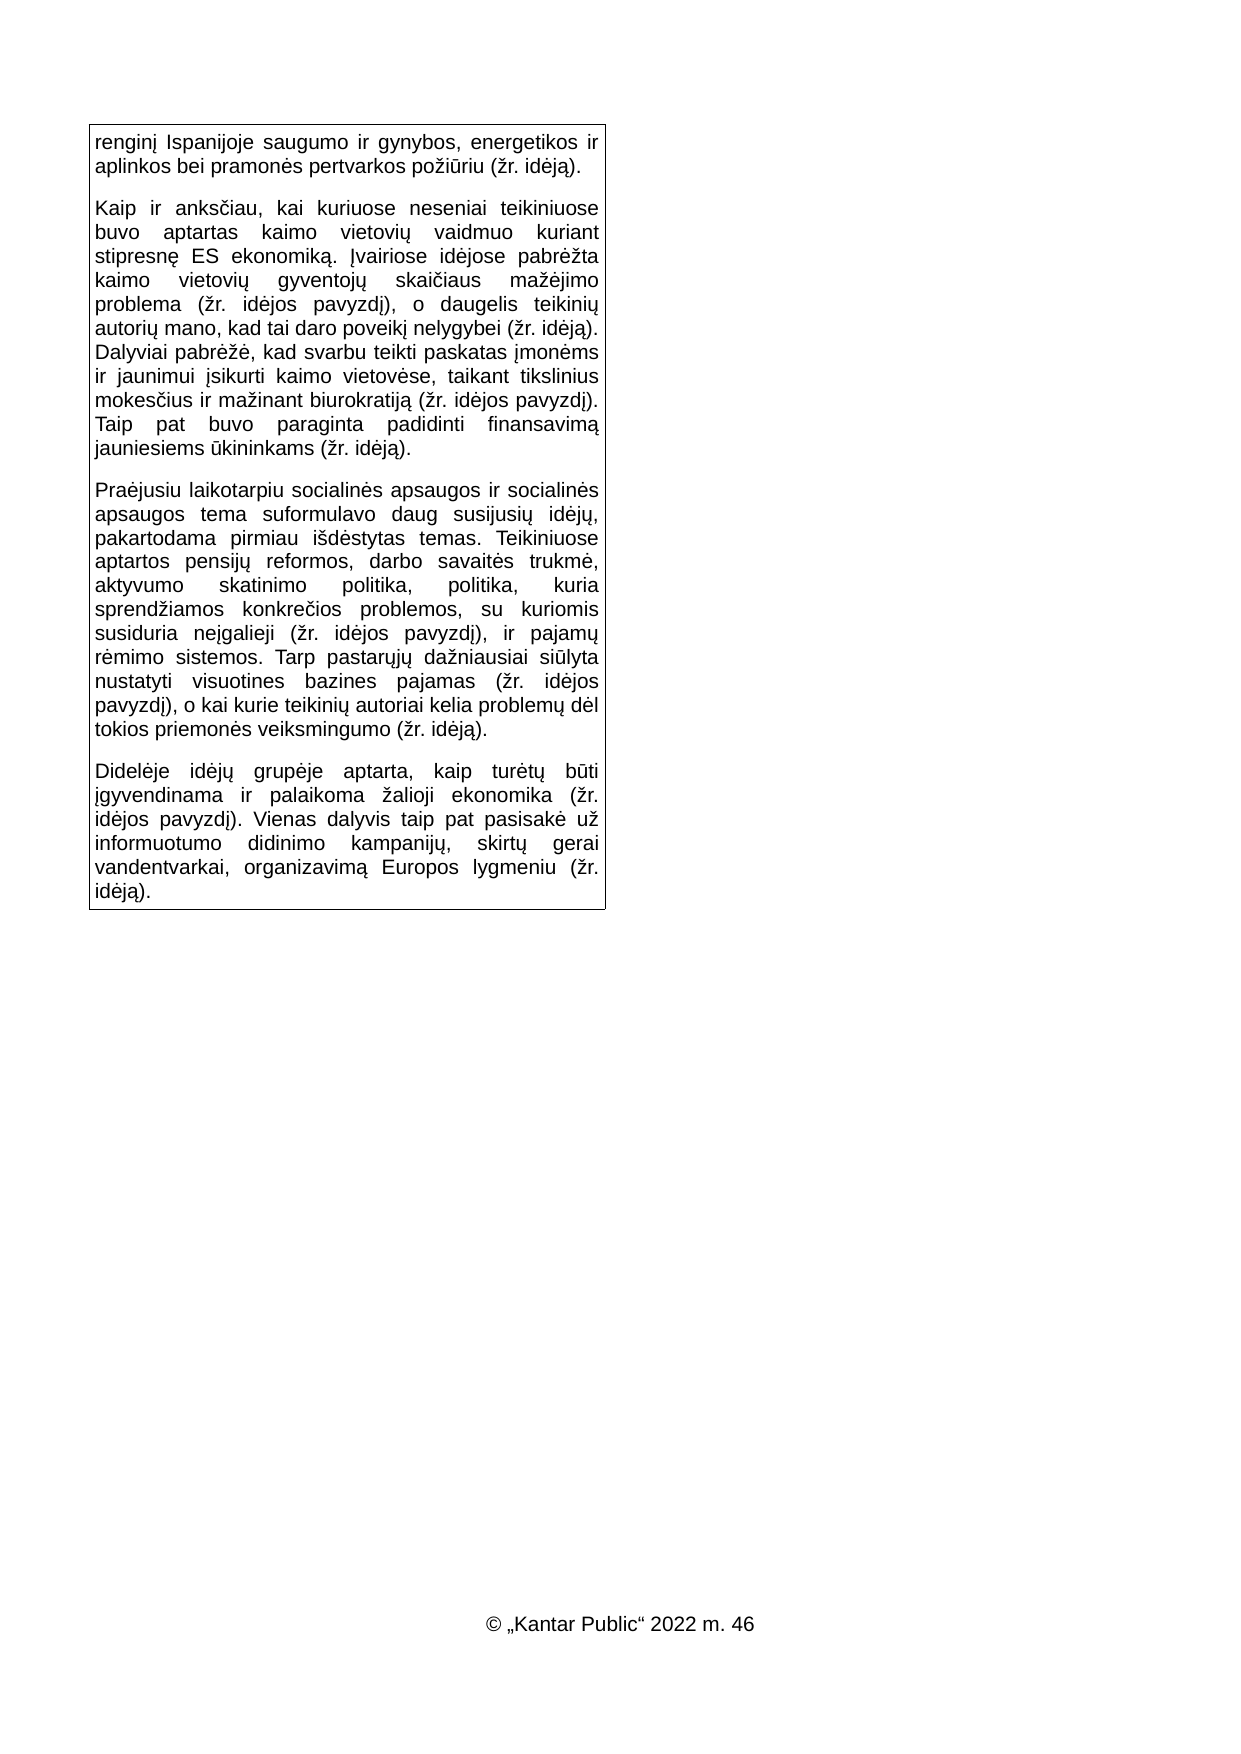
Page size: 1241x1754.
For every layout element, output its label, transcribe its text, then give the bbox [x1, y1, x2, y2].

text Kaip ir anksčiau, kai kuriuose neseniai teikiniuose buvo aptartas kaimo vietovių vaidmuo kuriant stipresnę ES ekonomiką. Įvairiose idėjose pabrėžta kaimo vietovių gyventojų skaičiaus mažėjimo problema (žr. idėjos pavyzdį), o daugelis teikinių autorių mano, kad tai daro poveikį nelygybei (žr. idėją). Dalyviai pabrėžė, kad svarbu teikti paskatas įmonėms ir jaunimui įsikurti kaimo vietovėse, taikant tikslinius mokesčius ir mažinant biurokratiją (žr. idėjos pavyzdį). Taip pat buvo paraginta padidinti finansavimą jauniesiems ūkininkams (žr. idėją). [90, 190, 605, 466]
text renginį Ispanijoje saugumo ir gynybos, energetikos ir aplinkos bei pramonės pertvarkos požiūriu (žr. idėją). [90, 125, 605, 184]
text Praėjusiu laikotarpiu socialinės apsaugos ir socialinės apsaugos tema suformulavo daug susijusių idėjų, pakartodama pirmiau išdėstytas temas. Teikiniuose aptartos pensijų reformos, darbo savaitės trukmė, aktyvumo skatinimo politika, politika, kuria sprendžiamos konkrečios problemos, su kuriomis susiduria neįgalieji (žr. idėjos pavyzdį), ir pajamų rėmimo sistemos. Tarp pastarųjų dažniausiai siūlyta nustatyti visuotines bazines pajamas (žr. idėjos pavyzdį), o kai kurie teikinių autoriai kelia problemų dėl tokios priemonės veiksmingumo (žr. idėją). [90, 471, 605, 747]
text Didelėje idėjų grupėje aptarta, kaip turėtų būti įgyvendinama ir palaikoma žalioji ekonomika (žr. idėjos pavyzdį). Vienas dalyvis taip pat pasisakė už informuotumo didinimo kampanijų, skirtų gerai vandentvarkai, organizavimą Europos lygmeniu (žr. idėją). [90, 753, 605, 909]
